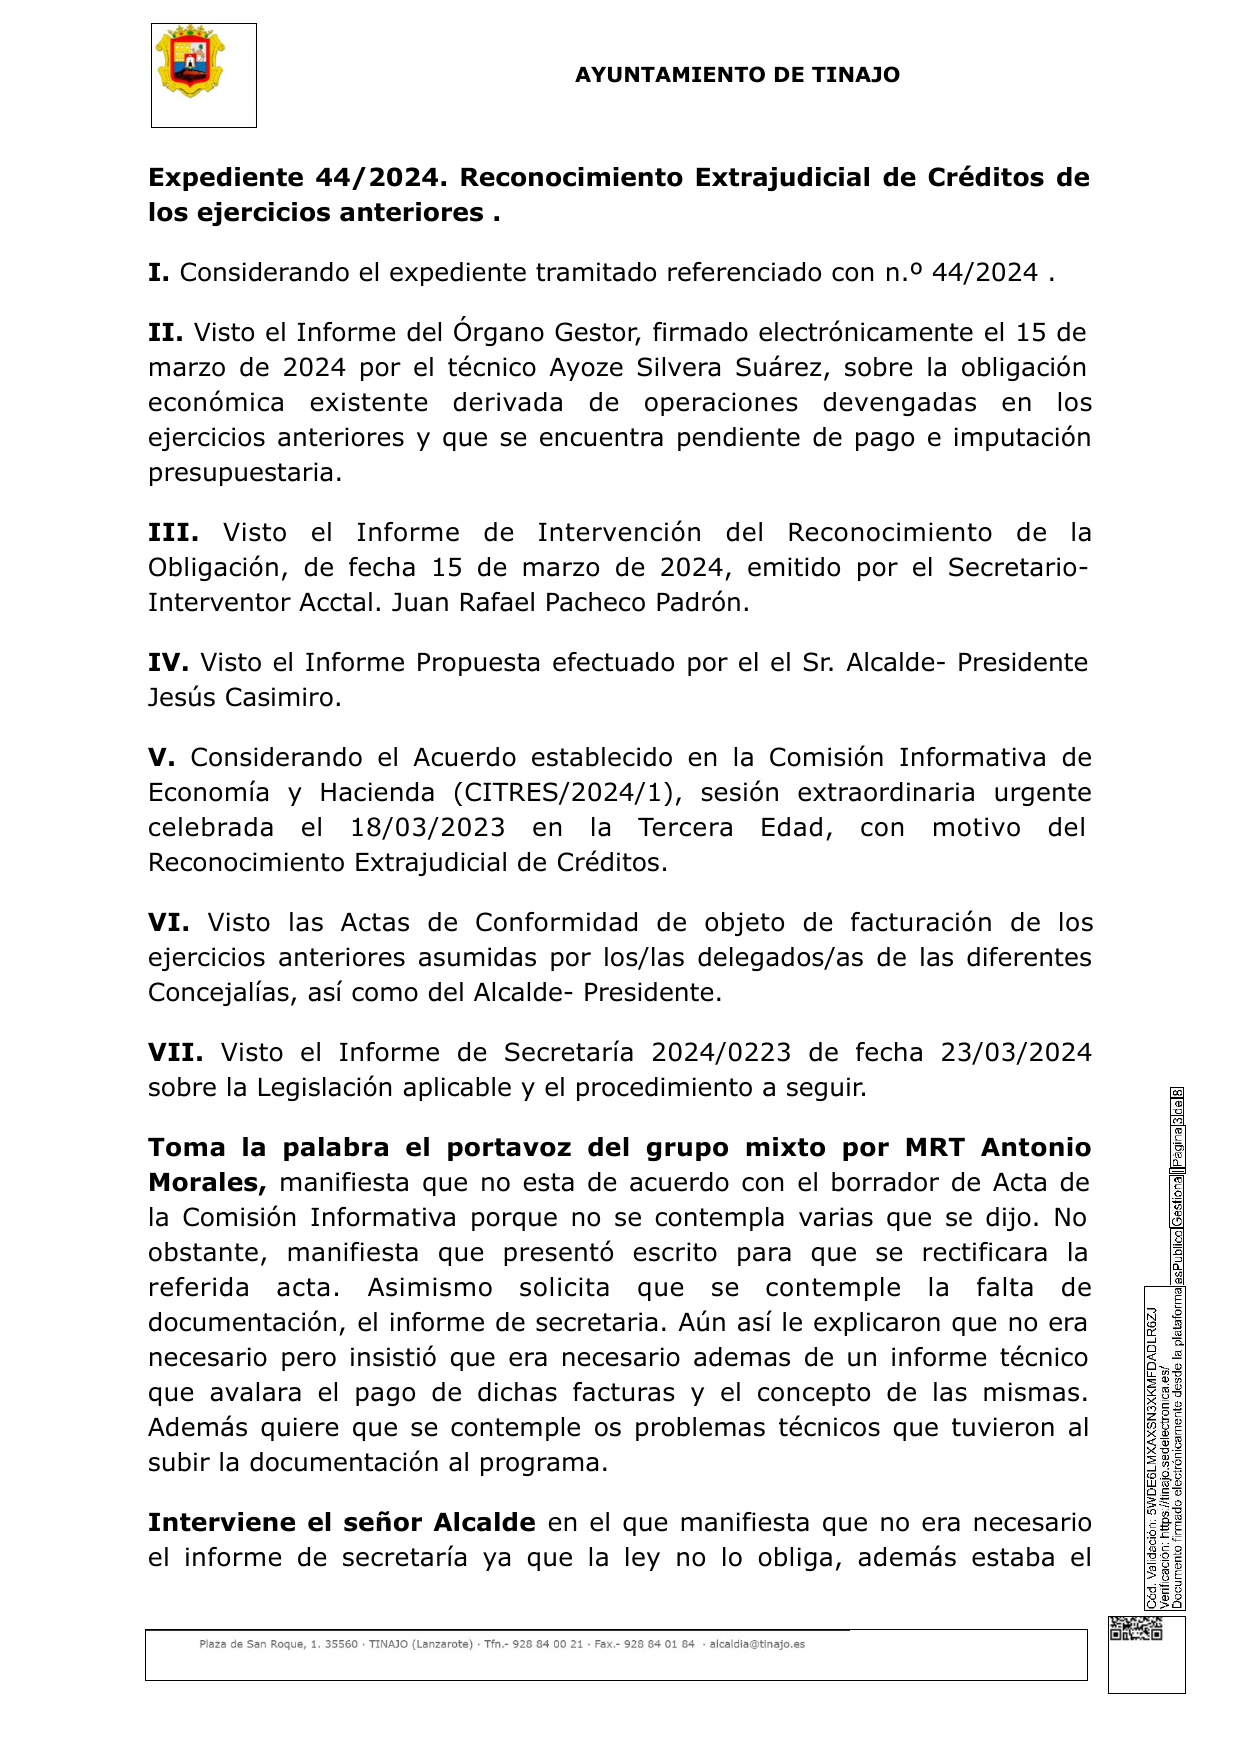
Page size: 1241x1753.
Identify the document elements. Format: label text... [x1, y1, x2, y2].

picture [1109, 1617, 1185, 1693]
text presupuestaria. [148, 457, 1117, 488]
text económica existente derivada de operaciones devengadas en los [148, 387, 1117, 418]
text que avalara el pago de dichas facturas y el concepto de las mismas. [148, 1377, 1117, 1408]
text Expediente 44/2024. Reconocimiento Extrajudicial de Créditos de [148, 162, 1116, 193]
picture [152, 24, 256, 127]
text Interventor Acctal. Juan Rafael Pacheco Padrón. [148, 587, 1117, 618]
picture [1145, 1287, 1185, 1610]
picture [1171, 1116, 1183, 1125]
text V. Considerando el Acuerdo establecido en la Comisión Informativa de [148, 742, 1117, 773]
text sobre la Legislación aplicable y el procedimiento a seguir. [148, 1072, 1116, 1103]
picture [1144, 1229, 1186, 1286]
text Economía y Hacienda (CITRES/2024/1), sesión extraordinaria urgente [148, 777, 1117, 808]
text Toma la palabra el portavoz del grupo mixto por MRT Antonio [148, 1132, 1117, 1163]
text Morales, manifiesta que no esta de acuerdo con el borrador de Acta de [148, 1167, 1117, 1198]
text VII. Visto el Informe de Secretaría 2024/0223 de fecha 23/03/2024 [148, 1037, 1116, 1068]
text ejercicios anteriores asumidas por los/las delegados/as de las diferentes [148, 942, 1117, 973]
picture [1170, 1169, 1185, 1173]
text Jesús Casimiro. [148, 682, 1117, 713]
text necesario pero insistió que era necesario ademas de un informe técnico [148, 1342, 1117, 1373]
text Concejalías, así como del Alcalde- Presidente. [148, 977, 1117, 1008]
text AYUNTAMIENTO DE TINAJO [575, 62, 926, 88]
text Reconocimiento Extrajudicial de Créditos. [148, 847, 1117, 878]
picture [1170, 1176, 1183, 1227]
text obstante, manifiesta que presentó escrito para que se rectificara la [148, 1237, 1117, 1268]
text IV. Visto el Informe Propuesta efectuado por el el Sr. Alcalde- Presidente [148, 647, 1117, 678]
text celebrada el 18/03/2023 en la Tercera Edad, con motivo del [148, 812, 1117, 843]
picture [1171, 1099, 1183, 1115]
text VI. Visto las Actas de Conformidad de objeto de facturación de los [148, 907, 1117, 938]
text ejercicios anteriores y que se encuentra pendiente de pago e imputación [148, 422, 1117, 453]
text marzo de 2024 por el técnico Ayoze Silvera Suárez, sobre la obligación [148, 352, 1117, 383]
text documentación, el informe de secretaria. Aún así le explicaron que no era [148, 1307, 1117, 1338]
text la Comisión Informativa porque no se contempla varias que se dijo. No [148, 1202, 1117, 1233]
text Interviene el señor Alcalde en el que manifiesta que no era necesario [148, 1507, 1117, 1538]
text Obligación, de fecha 15 de marzo de 2024, emitido por el Secretario- [148, 552, 1117, 583]
text subir la documentación al programa. [148, 1447, 1117, 1478]
text Además quiere que se contemple os problemas técnicos que tuvieron al [148, 1412, 1117, 1443]
picture [1171, 1088, 1183, 1097]
text III. Visto el Informe de Intervención del Reconocimiento de la [148, 517, 1117, 548]
text el informe de secretaría ya que la ley no lo obliga, además estaba el [148, 1542, 1117, 1573]
picture [146, 1630, 1087, 1680]
text referida acta. Asimismo solicita que se contemple la falta de [148, 1272, 1117, 1303]
text II. Visto el Informe del Órgano Gestor, firmado electrónicamente el 15 de [148, 317, 1117, 348]
text I. Considerando el expediente tramitado referenciado con n.º 44/2024 . [148, 257, 1083, 288]
picture [1171, 1126, 1185, 1167]
text los ejercicios anteriores . [148, 197, 1116, 228]
